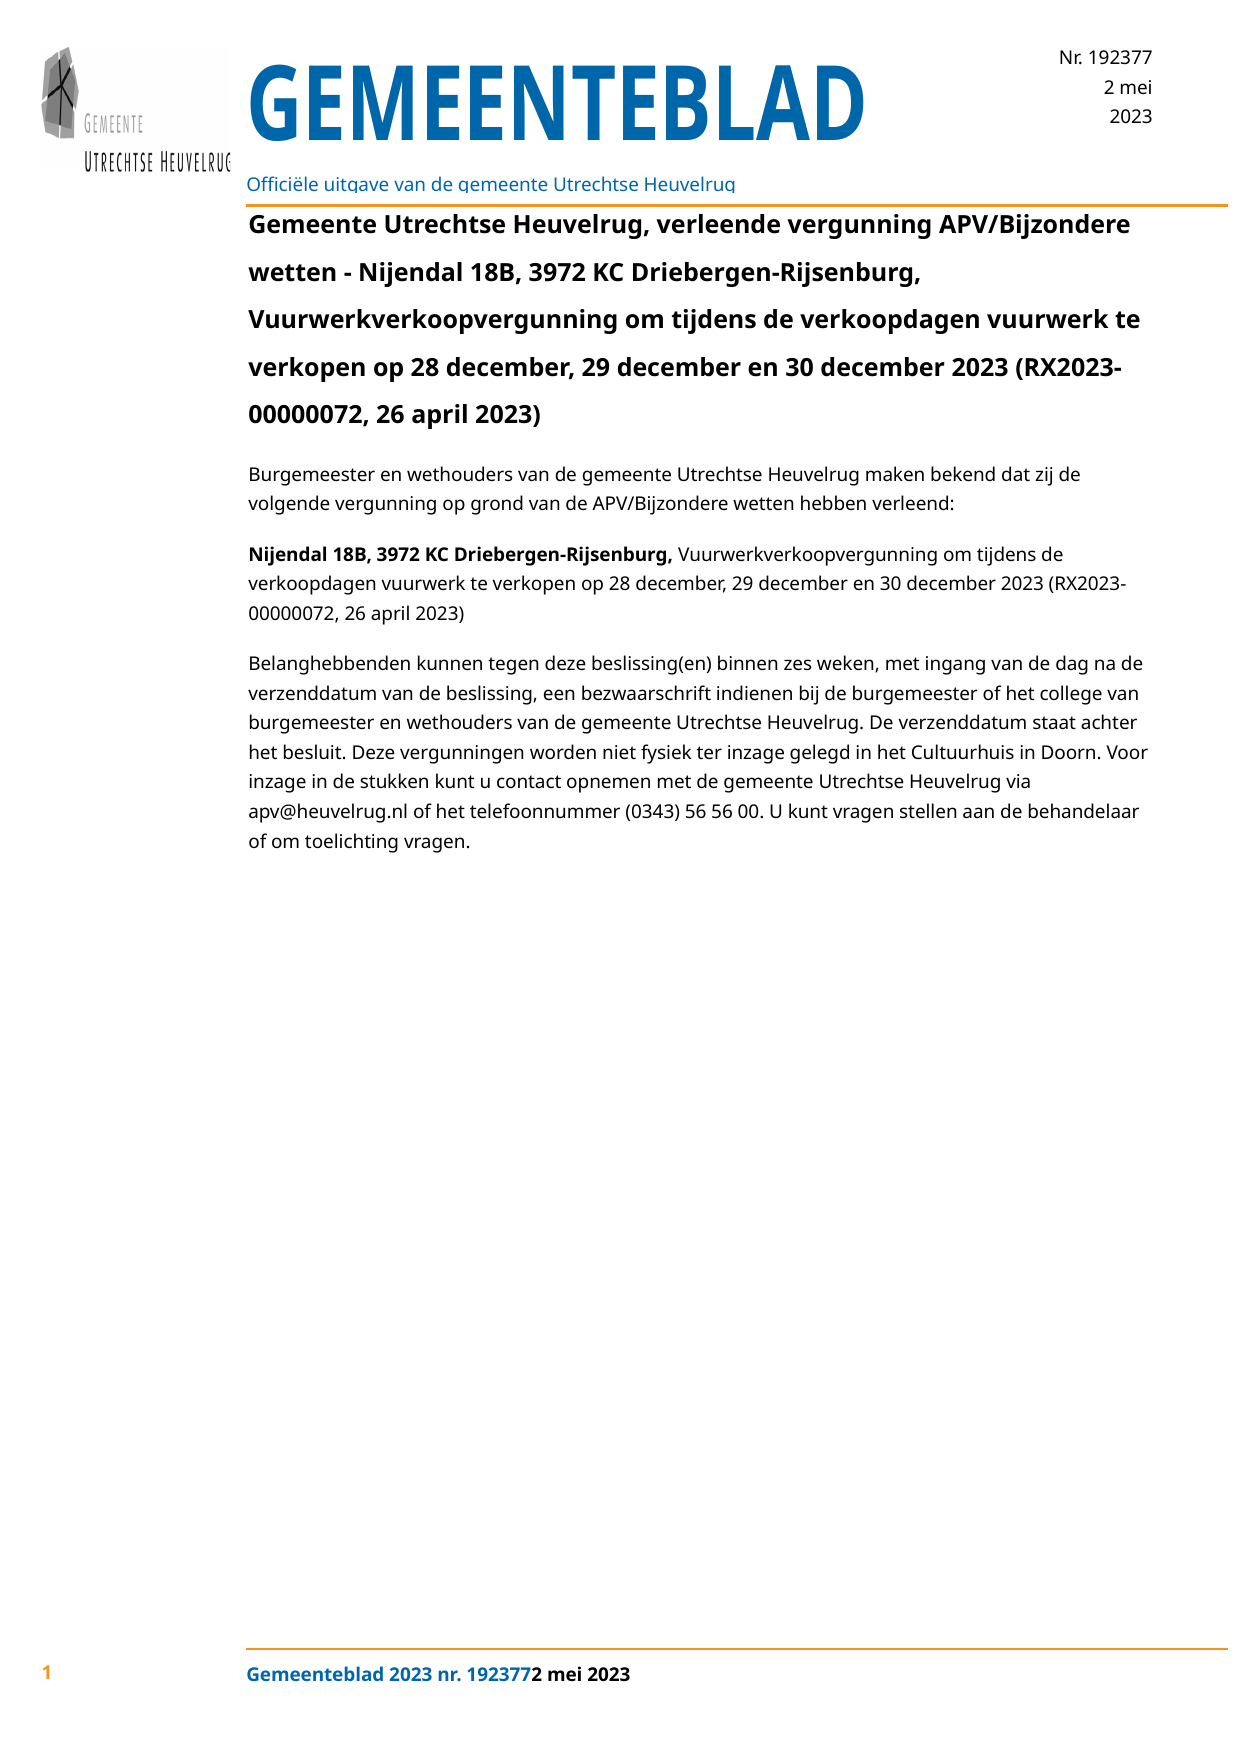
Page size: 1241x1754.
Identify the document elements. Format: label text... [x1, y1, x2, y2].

text Nijendal 18B, 3972 KC Driebergen-Rijsenburg, Vuurwerkverkoopvergunning om tijdens de verkoopdagen vuurwerk te verkopen op 28 december, 29 december en 30 december 2023 (RX2023-00000072, 26 april 2023) [248, 541, 1152, 626]
text Gemeente Utrechtse Heuvelrug, verleende vergunning APV/Bijzondere wetten - Nijendal 18B, 3972 KC Driebergen-Rijsenburg, Vuurwerkverkoopvergunning om tijdens de verkoopdagen vuurwerk te verkopen op 28 december, 29 december en 30 december 2023 (RX2023-00000072, 26 april 2023) [248, 207, 1152, 431]
text Belanghebbenden kunnen tegen deze beslissing(en) binnen zes weken, met ingang van de dag na de verzenddatum van de beslissing, een bezwaarschrift indienen bij de burgemeester of het college van burgemeester en wethouders van de gemeente Utrechtse Heuvelrug. De verzenddatum staat achter het besluit. Deze vergunningen worden niet fysiek ter inzage gelegd in het Cultuurhuis in Doorn. Voor inzage in de stukken kunt u contact opnemen met de gemeente Utrechtse Heuvelrug via apv@heuvelrug.nl of het telefoonnummer (0343) 56 56 00. U kunt vragen stellen aan de behandelaar of om toelichting vragen. [248, 650, 1152, 853]
picture [41, 47, 231, 172]
text Burgemeester en wethouders van de gemeente Utrechtse Heuvelrug maken bekend dat zij de volgende vergunning op grond van de APV/Bijzondere wetten hebben verleend: [248, 461, 1152, 516]
